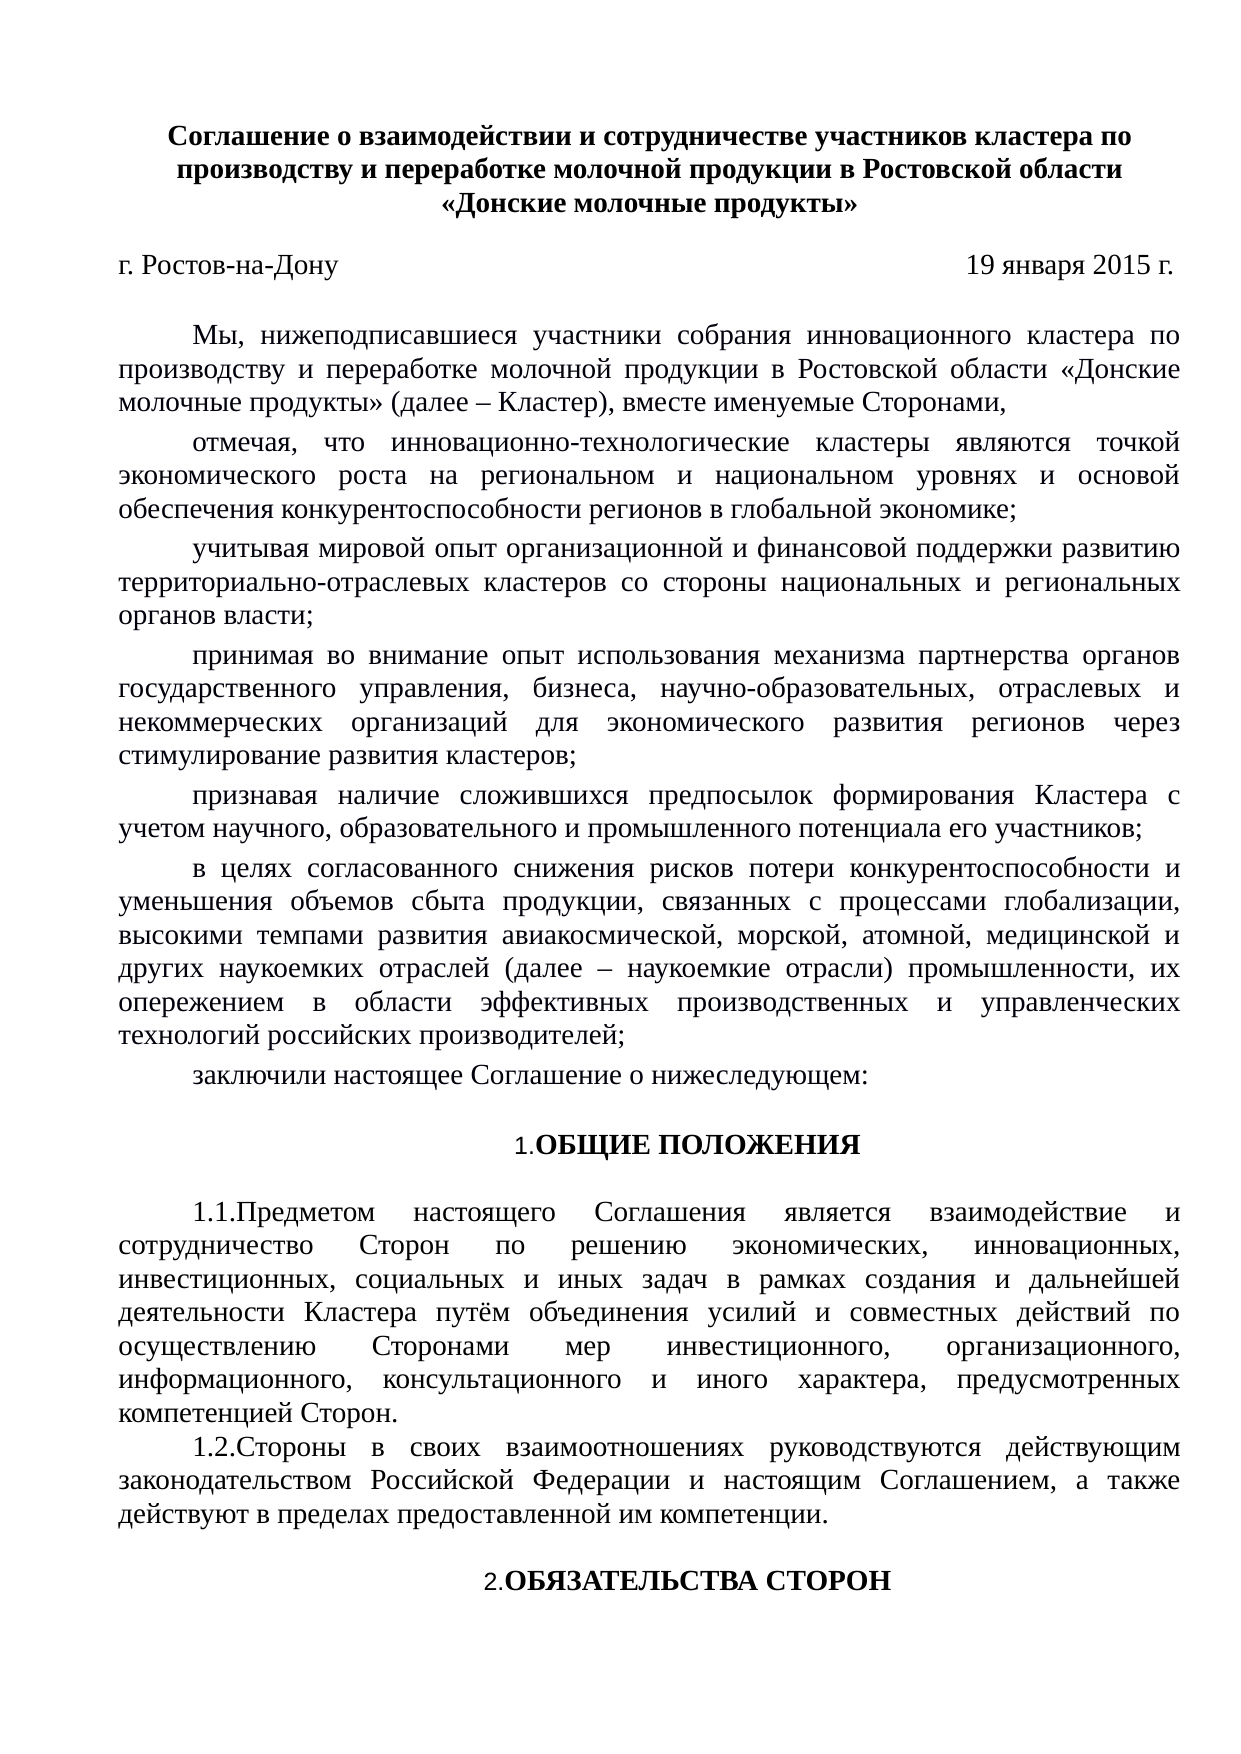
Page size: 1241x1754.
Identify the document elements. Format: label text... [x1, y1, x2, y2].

text заключили настоящее Соглашение о нижеследующем: [118, 1057, 1181, 1090]
list ОБЯЗАТЕЛЬСТВА СТОРОН [193, 1563, 1181, 1596]
text «Донские молочные продукты» [118, 185, 1181, 219]
text г. Ростов-на-Дону 19 января 2015 г. [118, 247, 1181, 281]
text учитывая мировой опыт организационной и финансовой поддержки развитию территориально-отраслевых кластеров со стороны национальных и региональных органов власти; [118, 530, 1181, 631]
text Соглашение о взаимодействии и сотрудничестве участников кластера по [118, 118, 1181, 152]
text признавая наличие сложившихся предпосылок формирования Кластера с учетом научного, образовательного и промышленного потенциала его участников; [118, 777, 1181, 844]
text Мы, нижеподписавшиеся участники собрания инновационного кластера по производству и переработке молочной продукции в Ростовской области «Донские молочные продукты» (далее – Кластер), вместе именуемые Сторонами, [118, 317, 1181, 418]
text принимая во внимание опыт использования механизма партнерства органов государственного управления, бизнеса, научно-образовательных, отраслевых и некоммерческих организаций для экономического развития регионов через стимулирование развития кластеров; [118, 637, 1181, 771]
text 1.1.Предметом настоящего Соглашения является взаимодействие и сотрудничество Сторон по решению экономических, инновационных, инвестиционных, социальных и иных задач в рамках создания и дальнейшей деятельности Кластера путём объединения усилий и совместных действий по осуществлению Сторонами мер инвестиционного, организационного, информационного, консультационного и иного характера, предусмотренных компетенцией Сторон. [118, 1194, 1181, 1429]
text отмечая, что инновационно-технологические кластеры являются точкой экономического роста на региональном и национальном уровнях и основой обеспечения конкурентоспособности регионов в глобальной экономике; [118, 424, 1181, 524]
text 1.2.Стороны в своих взаимоотношениях руководствуются действующим законодательством Российской Федерации и настоящим Соглашением, а также действуют в пределах предоставленной им компетенции. [118, 1429, 1181, 1529]
text производству и переработке молочной продукции в Ростовской области [118, 152, 1181, 185]
text в целях согласованного снижения рисков потери конкурентоспособности и уменьшения объемов сбыта продукции, связанных с процессами глобализации, высокими темпами развития авиакосмической, морской, атомной, медицинской и других наукоемких отраслей (далее – наукоемкие отрасли) промышленности, их опережением в области эффективных производственных и управленческих технологий российских производителей; [118, 850, 1181, 1051]
list ОБЩИЕ ПОЛОЖЕНИЯ [193, 1127, 1181, 1160]
